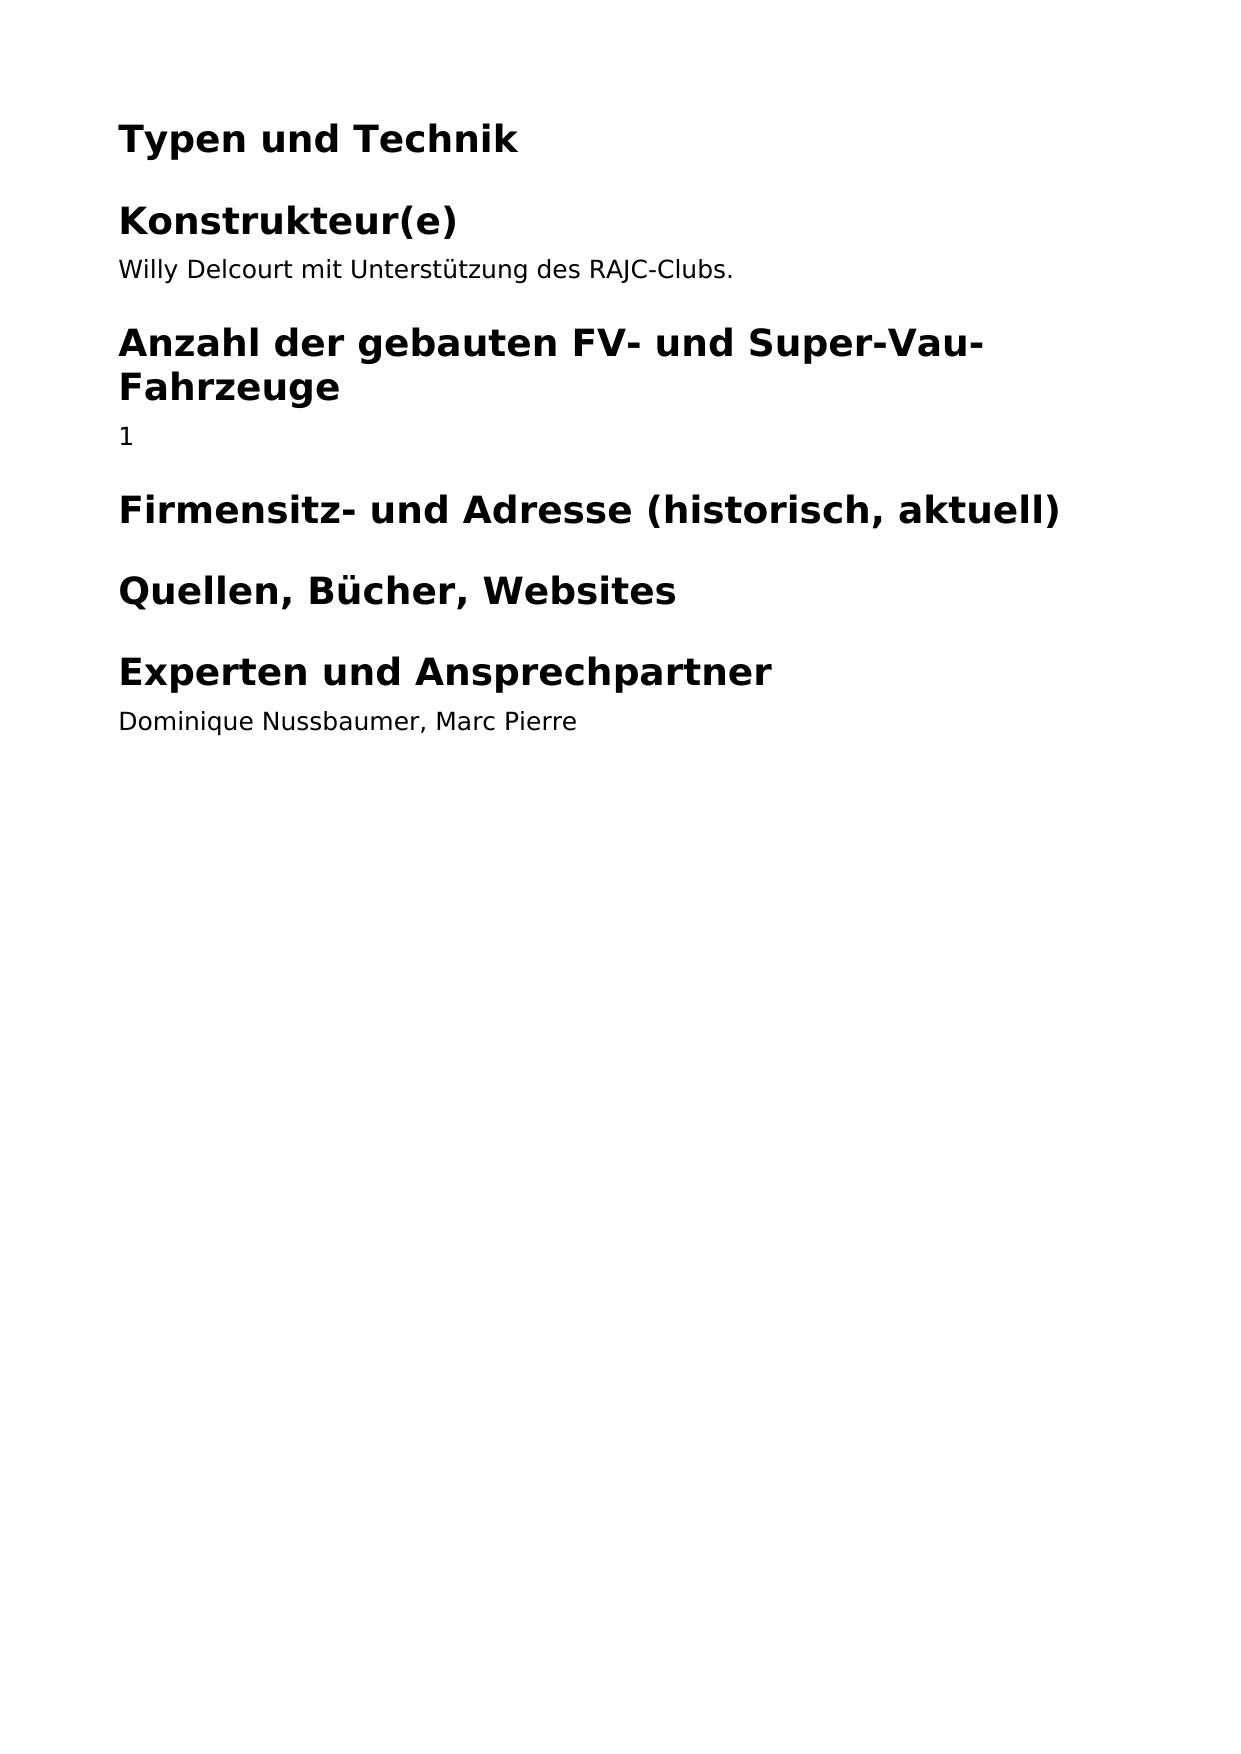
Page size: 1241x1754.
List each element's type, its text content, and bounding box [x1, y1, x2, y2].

subtitle Anzahl der gebauten FV- und Super-Vau-Fahrzeuge [118, 322, 1122, 409]
subtitle Experten und Ansprechpartner [118, 651, 1122, 694]
subtitle Typen und Technik [118, 118, 1122, 162]
text Willy Delcourt mit Unterstützung des RAJC-Clubs. [118, 255, 1122, 284]
text 1 [118, 422, 1122, 451]
subtitle Quellen, Bücher, Websites [118, 570, 1122, 613]
subtitle Konstrukteur(e) [118, 199, 1122, 243]
subtitle Firmensitz- und Adresse (historisch, aktuell) [118, 488, 1122, 532]
text Dominique Nussbaumer, Marc Pierre [118, 707, 1122, 736]
